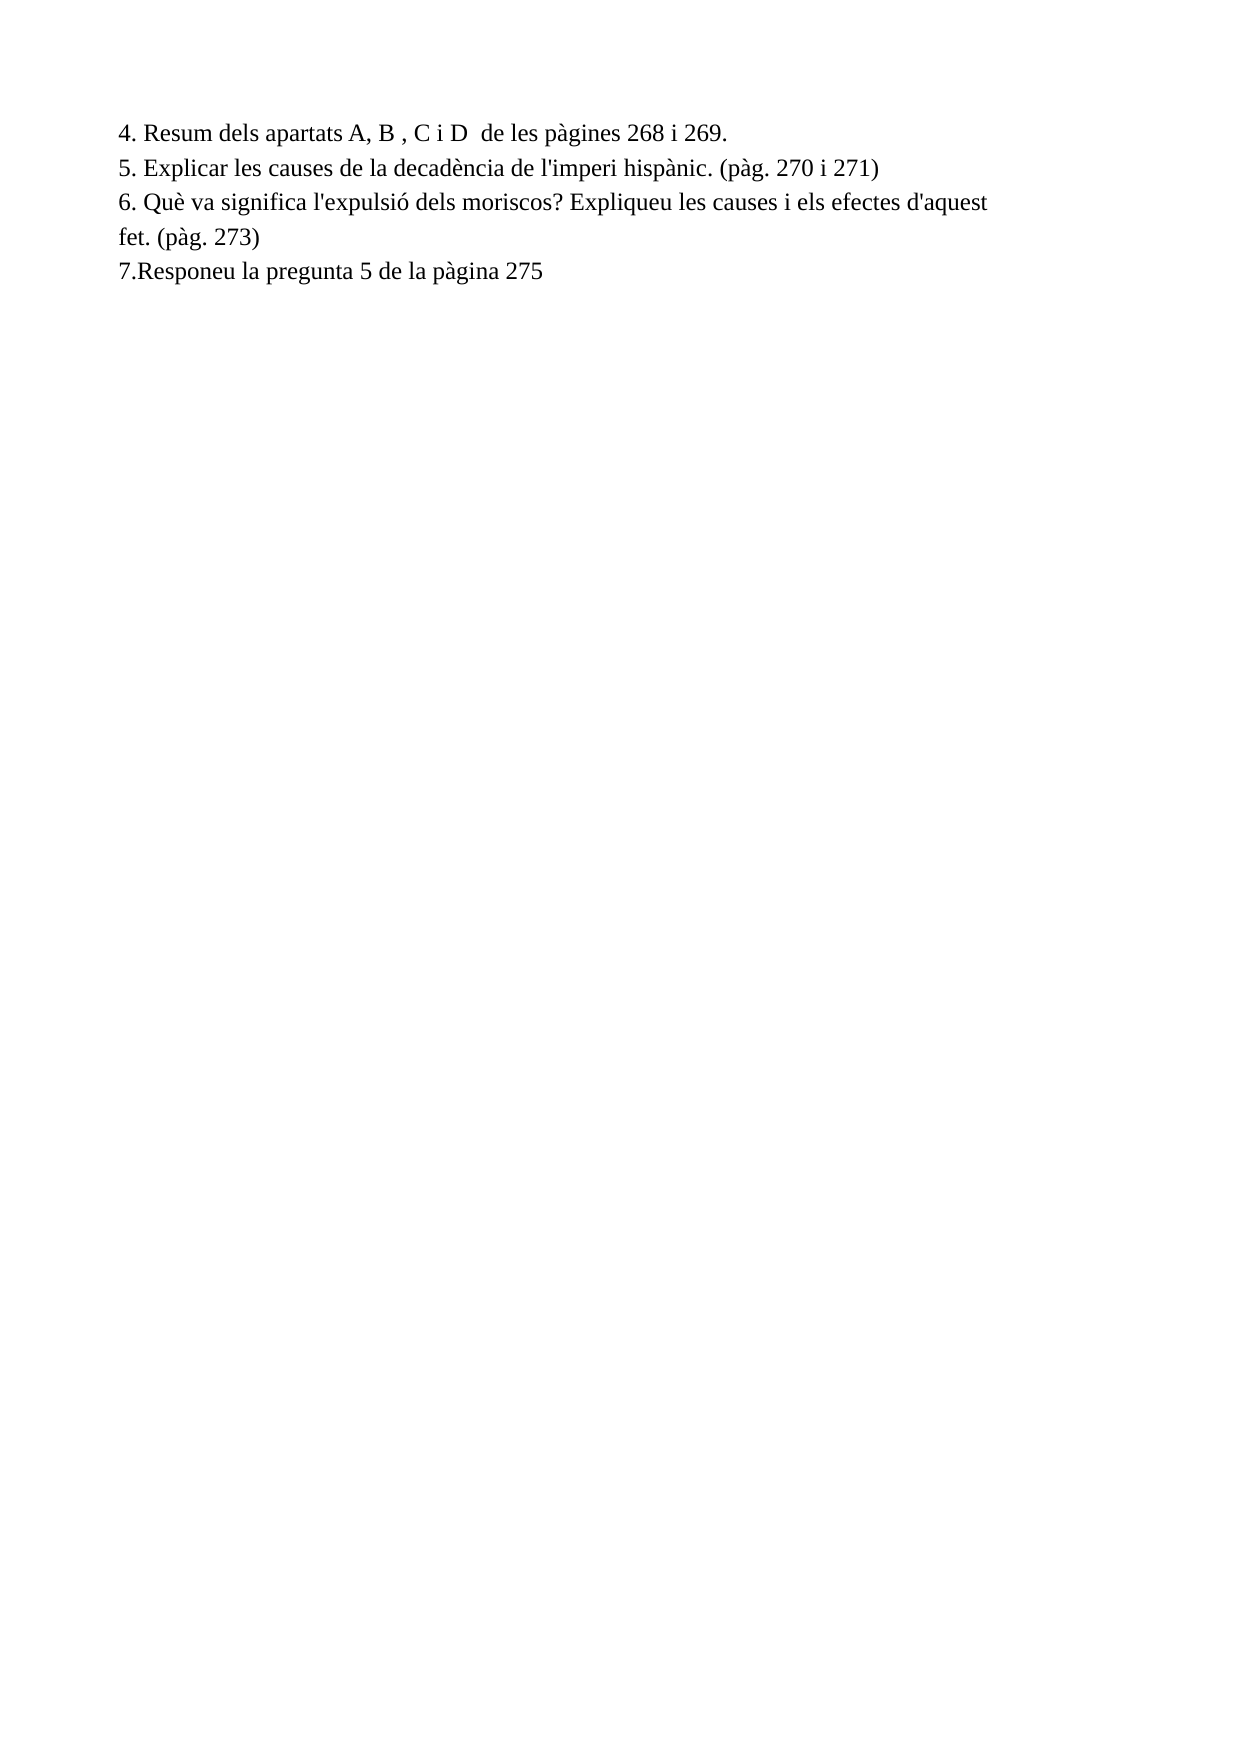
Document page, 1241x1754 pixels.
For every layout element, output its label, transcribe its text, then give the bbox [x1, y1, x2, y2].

text 4. Resum dels apartats A, B , C i D de les pàgines 268 i 269. [118, 118, 1122, 147]
text 6. Què va significa l'expulsió dels moriscos? Expliqueu les causes i els efectes d'aquest [118, 187, 1122, 216]
text 7.Responeu la pregunta 5 de la pàgina 275 [118, 256, 1122, 285]
text 5. Explicar les causes de la decadència de l'imperi hispànic. (pàg. 270 i 271) [118, 153, 1122, 181]
text fet. (pàg. 273) [118, 222, 1122, 250]
